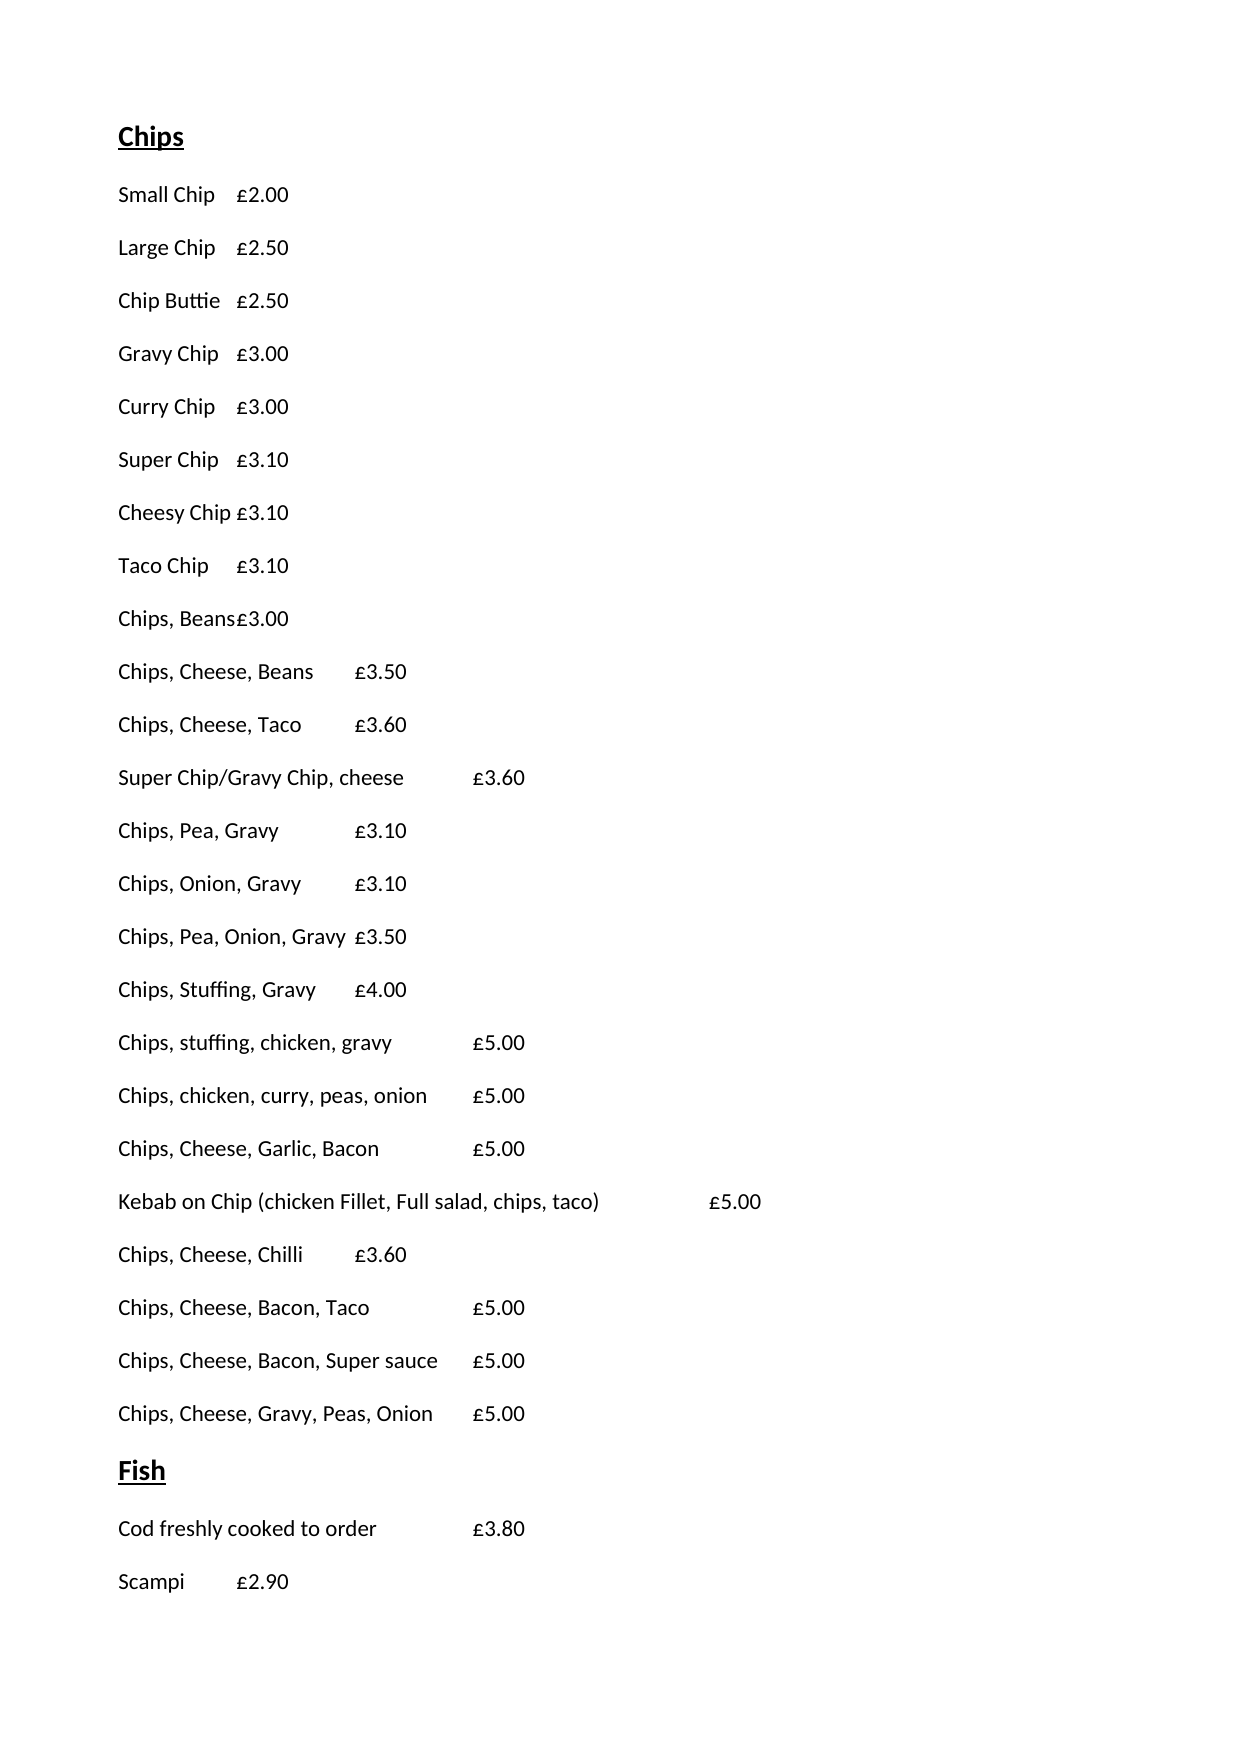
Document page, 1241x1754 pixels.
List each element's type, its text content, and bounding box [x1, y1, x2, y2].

text Cod freshly cooked to order £3.80 [118, 1514, 1122, 1542]
text Taco Chip £3.10 [118, 551, 1122, 579]
text Chips, Cheese, Taco £3.60 [118, 710, 1122, 738]
text Chips, Onion, Gravy £3.10 [118, 869, 1122, 897]
text Kebab on Chip (chicken Fillet, Full salad, chips, taco) £5.00 [118, 1187, 1122, 1215]
text Chips, Cheese, Beans £3.50 [118, 657, 1122, 685]
text Chips, Cheese, Bacon, Super sauce £5.00 [118, 1346, 1122, 1374]
text Chip Buttie £2.50 [118, 286, 1122, 314]
text Super Chip £3.10 [118, 445, 1122, 473]
text Super Chip/Gravy Chip, cheese £3.60 [118, 763, 1122, 791]
text Chips, Beans £3.00 [118, 604, 1122, 632]
text Chips, Cheese, Bacon, Taco £5.00 [118, 1293, 1122, 1321]
text Chips, Pea, Gravy £3.10 [118, 816, 1122, 844]
text Scampi £2.90 [118, 1567, 1122, 1595]
text Chips, Stuffing, Gravy £4.00 [118, 975, 1122, 1003]
text Large Chip £2.50 [118, 233, 1122, 261]
text Chips, Cheese, Chilli £3.60 [118, 1240, 1122, 1268]
text Chips, Pea, Onion, Gravy £3.50 [118, 922, 1122, 950]
text Small Chip £2.00 [118, 180, 1122, 208]
text Chips, Cheese, Garlic, Bacon £5.00 [118, 1134, 1122, 1162]
text Fish [118, 1452, 1122, 1488]
text Cheesy Chip £3.10 [118, 498, 1122, 526]
text Chips [118, 118, 1122, 154]
text Gravy Chip £3.00 [118, 339, 1122, 367]
text Chips, Cheese, Gravy, Peas, Onion £5.00 [118, 1399, 1122, 1427]
text Chips, stuffing, chicken, gravy £5.00 [118, 1028, 1122, 1056]
text Curry Chip £3.00 [118, 392, 1122, 420]
text Chips, chicken, curry, peas, onion £5.00 [118, 1081, 1122, 1109]
